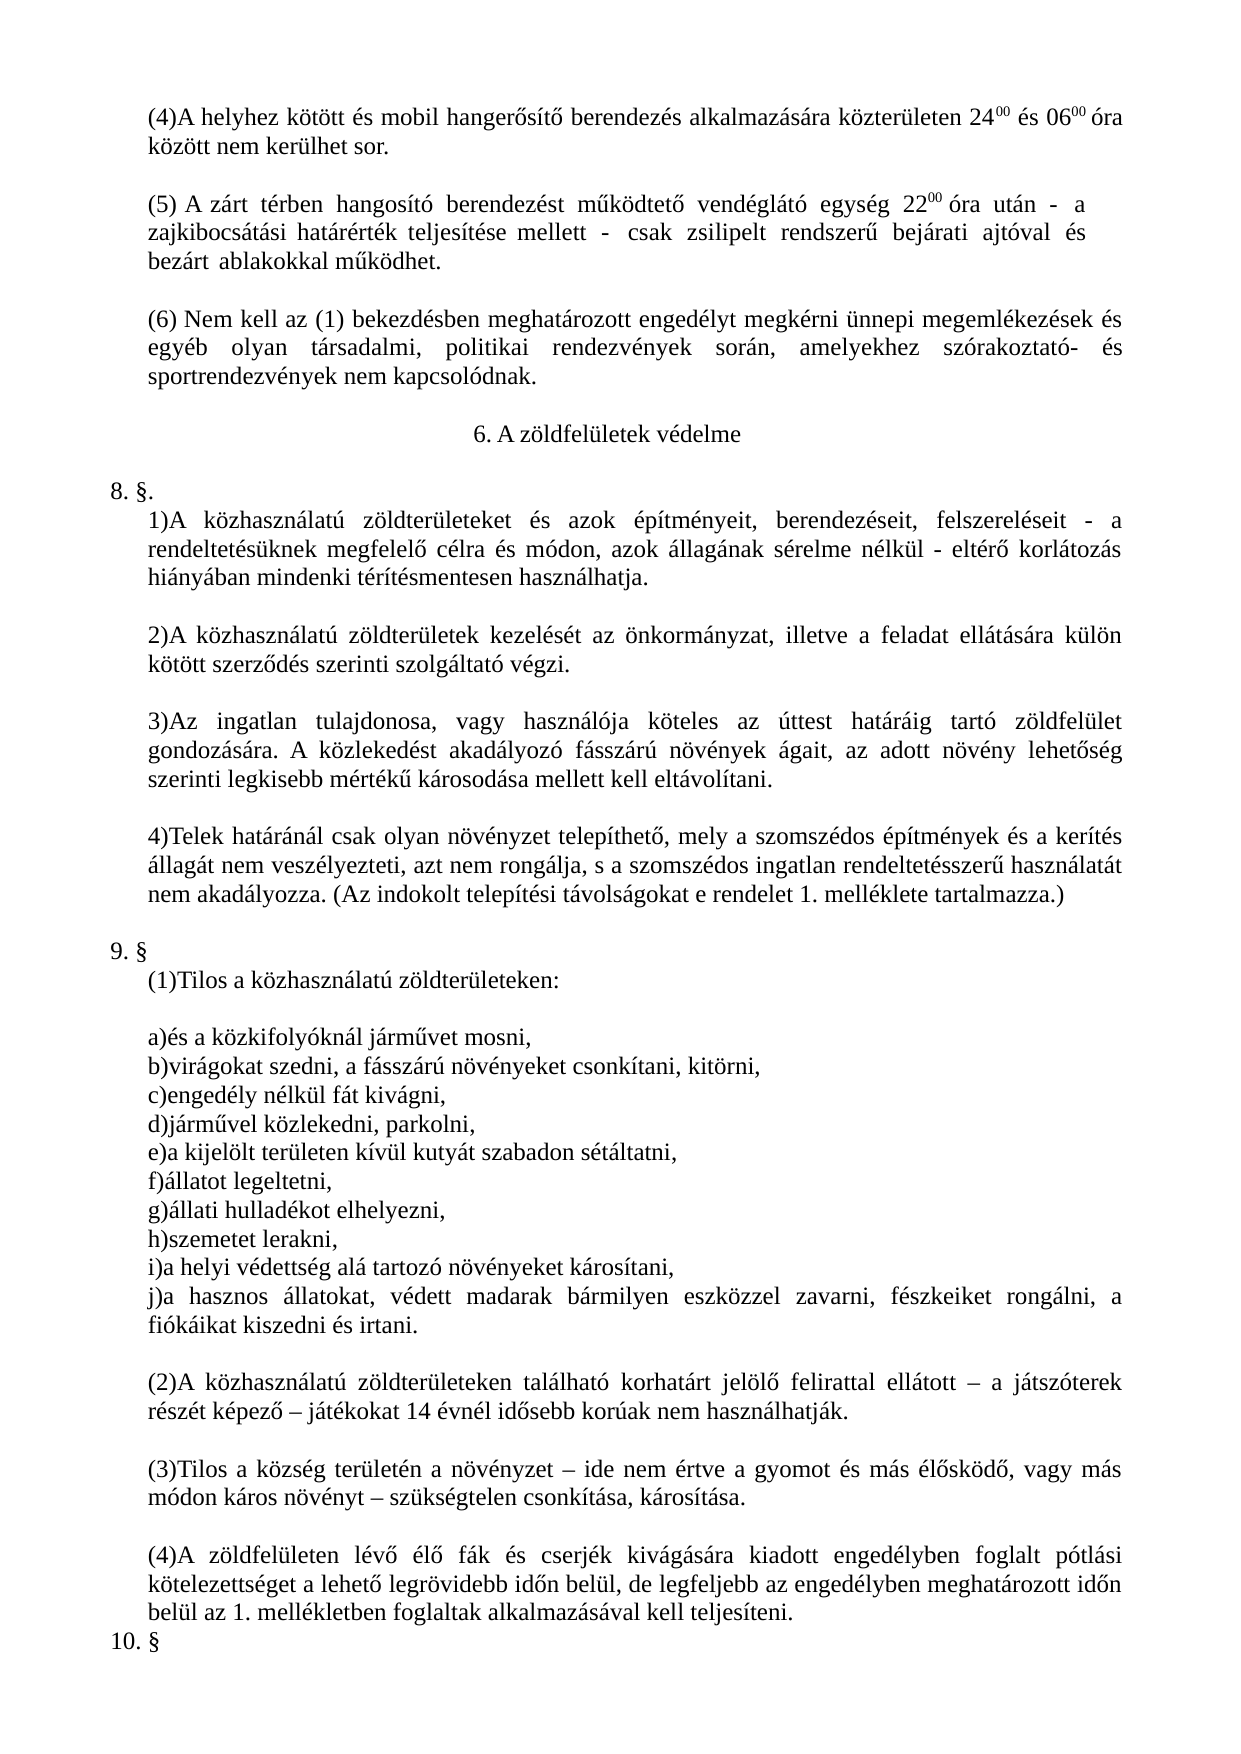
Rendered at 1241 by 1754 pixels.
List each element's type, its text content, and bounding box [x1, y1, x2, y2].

list a helyi védettség alá tartozó növényeket károsítani, [148, 1252, 1123, 1281]
list (3)Tilos a község területén a növényzet – ide nem értve a gyomot és más élősködő, vagy más módon káros növényt – szükségtelen csonkítása, károsítása. [148, 1454, 1123, 1511]
list (4)A helyhez kötött és mobil hangerősítő berendezés alkalmazására közterületen 2400 és 0600 óra között nem kerülhet sor. [148, 102, 1123, 160]
text 10. § [110, 1626, 1123, 1655]
list (4)A zöldfelületen lévő élő fák és cserjék kivágására kiadott engedélyben foglalt pótlási kötelezettséget a lehető legrövidebb időn belül, de legfeljebb az engedélyben meghatározott időn belül az 1. mellékletben foglaltak alkalmazásával kell teljesíteni. [148, 1540, 1123, 1626]
list Az ingatlan tulajdonosa, vagy használója köteles az úttest határáig tartó zöldfelület gondozására. A közlekedést akadályozó fásszárú növények ágait, az adott növény lehetőség szerinti legkisebb mértékű károsodása mellett kell eltávolítani. [148, 706, 1123, 792]
list állati hulladékot elhelyezni, [148, 1195, 1123, 1224]
list A közhasználatú zöldterületek kezelését az önkormányzat, illetve a feladat ellátására külön kötött szerződés szerinti szolgáltató végzi. [148, 620, 1123, 677]
list szemetet lerakni, [148, 1224, 1123, 1252]
list (5) A zárt térben hangosító berendezést működtető vendéglátó egység 2200 óra után - a zajkibocsátási határérték teljesítése mellett - csak zsilipelt rendszerű bejárati ajtóval és bezárt ablakokkal működhet. [148, 189, 1086, 275]
list járművel közlekedni, parkolni, [148, 1109, 1123, 1137]
list állatot legeltetni, [148, 1166, 1123, 1195]
text 6. A zöldfelületek védelme [91, 419, 1123, 447]
list és a közkifolyóknál járművet mosni, [148, 1022, 1123, 1051]
list virágokat szedni, a fásszárú növényeket csonkítani, kitörni, [148, 1051, 1123, 1080]
text 8. §. [110, 476, 1123, 505]
list (2)A közhasználatú zöldterületeken található korhatárt jelölő felirattal ellátott – a játszóterek részét képező – játékokat 14 évnél idősebb korúak nem használhatják. [148, 1367, 1123, 1425]
list engedély nélkül fát kivágni, [148, 1080, 1123, 1109]
list (6) Nem kell az (1) bekezdésben meghatározott engedélyt megkérni ünnepi megemlékezések és egyéb olyan társadalmi, politikai rendezvények során, amelyekhez szórakoztató- és sportrendezvények nem kapcsolódnak. [148, 304, 1123, 390]
list a kijelölt területen kívül kutyát szabadon sétáltatni, [148, 1137, 1123, 1166]
list Telek határánál csak olyan növényzet telepíthető, mely a szomszédos építmények és a kerítés állagát nem veszélyezteti, azt nem rongálja, s a szomszédos ingatlan rendeltetésszerű használatát nem akadályozza. (Az indokolt telepítési távolságokat e rendelet 1. melléklete tartalmazza.) [148, 821, 1123, 907]
list (1)Tilos a közhasználatú zöldterületeken: [148, 965, 1123, 994]
text 9. § [110, 936, 1123, 965]
list A közhasználatú zöldterületeket és azok építményeit, berendezéseit, felszereléseit - a rendeltetésüknek megfelelő célra és módon, azok állagának sérelme nélkül - eltérő korlátozás hiányában mindenki térítésmentesen használhatja. [148, 505, 1123, 591]
list a hasznos állatokat, védett madarak bármilyen eszközzel zavarni, fészkeiket rongálni, a fiókáikat kiszedni és irtani. [148, 1281, 1123, 1339]
